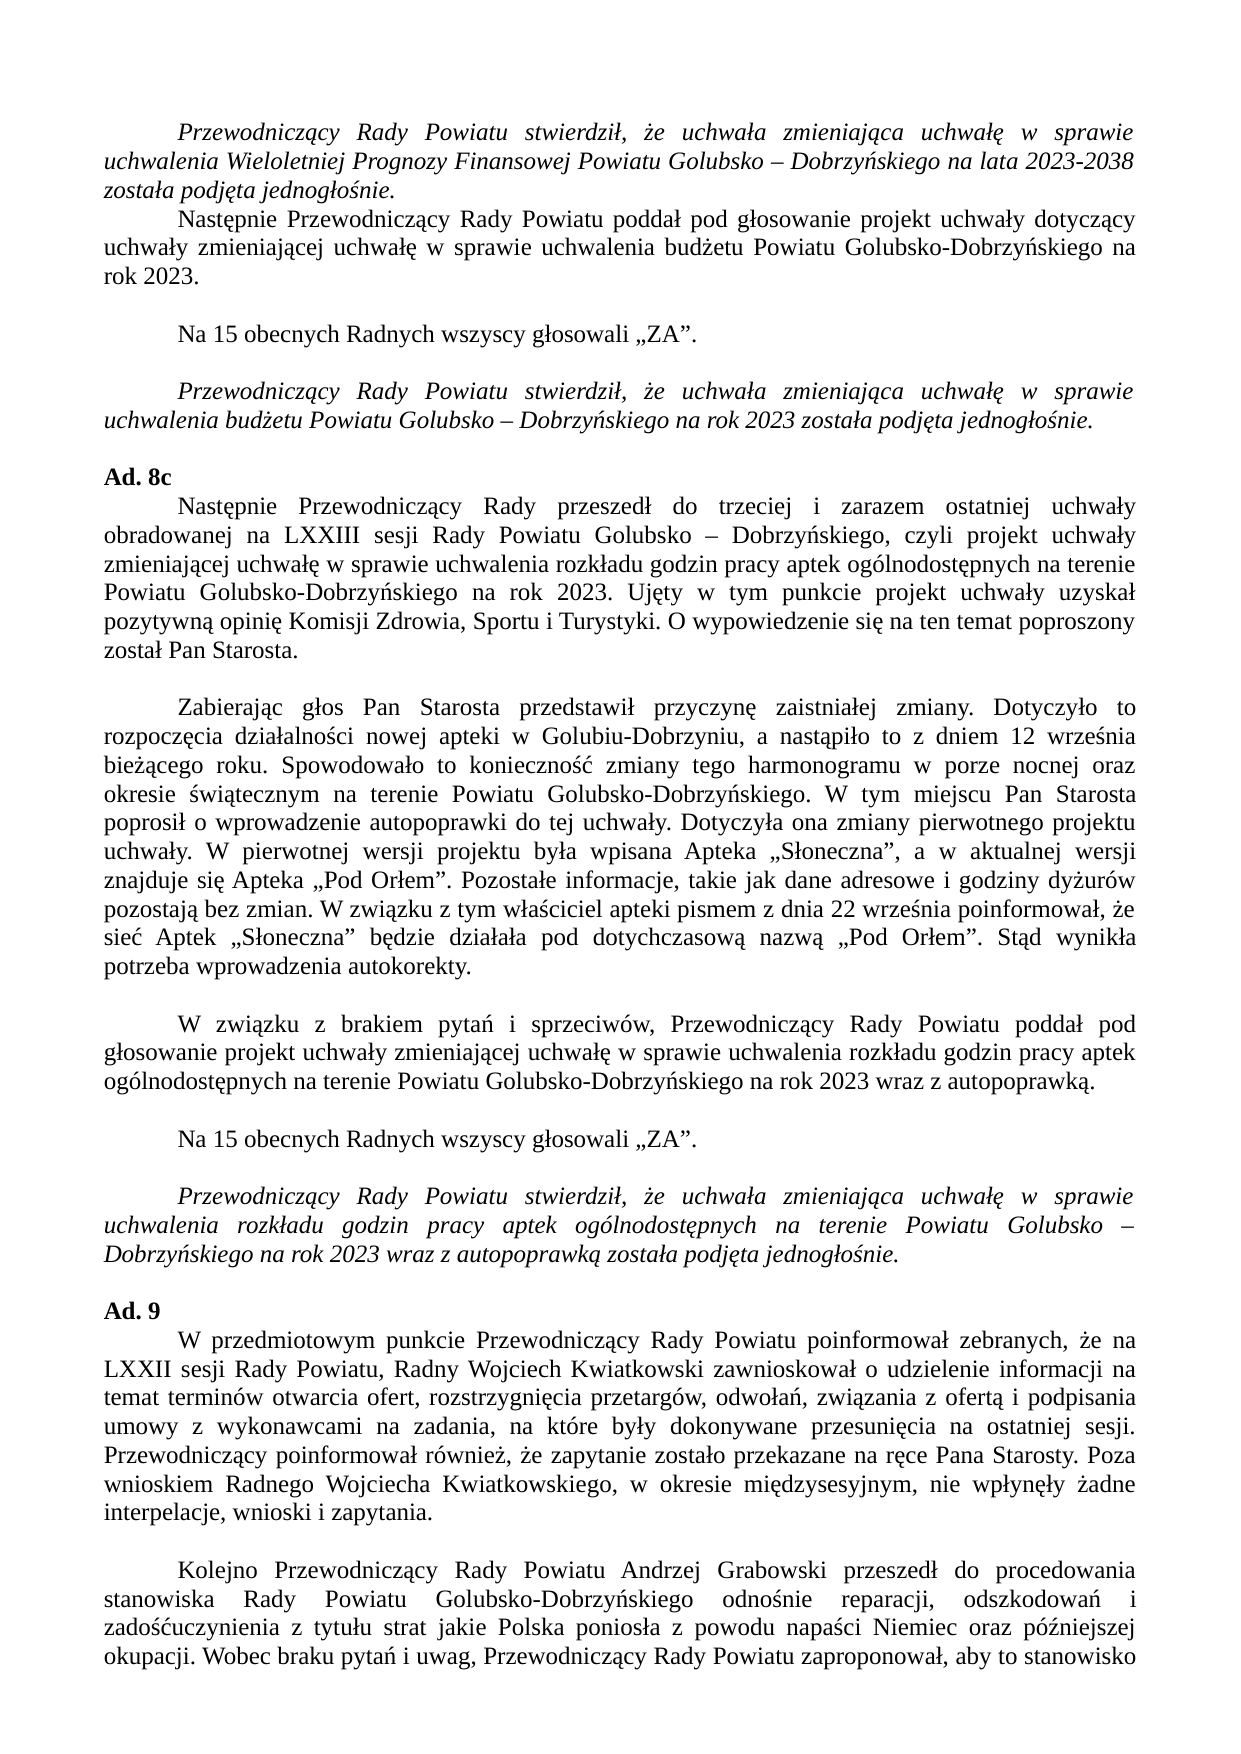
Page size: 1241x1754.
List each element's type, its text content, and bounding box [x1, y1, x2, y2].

text Przewodniczący Rady Powiatu stwierdził, że uchwała zmieniająca uchwałę w sprawie uchwalenia budżetu Powiatu Golubsko – Dobrzyńskiego na rok 2023 została podjęta jednogłośnie. [103, 376, 1137, 434]
text W przedmiotowym punkcie Przewodniczący Rady Powiatu poinformował zebranych, że na LXXII sesji Rady Powiatu, Radny Wojciech Kwiatkowski zawnioskował o udzielenie informacji na temat terminów otwarcia ofert, rozstrzygnięcia przetargów, odwołań, związania z ofertą i podpisania umowy z wykonawcami na zadania, na które były dokonywane przesunięcia na ostatniej sesji. Przewodniczący poinformował również, że zapytanie zostało przekazane na ręce Pana Starosty. Poza wnioskiem Radnego Wojciecha Kwiatkowskiego, w okresie międzysesyjnym, nie wpłynęły żadne interpelacje, wnioski i zapytania. [103, 1325, 1137, 1526]
text Na 15 obecnych Radnych wszyscy głosowali „ZA”. [103, 1124, 1137, 1152]
text Zabierając głos Pan Starosta przedstawił przyczynę zaistniałej zmiany. Dotyczyło to rozpoczęcia działalności nowej apteki w Golubiu-Dobrzyniu, a nastąpiło to z dniem 12 września bieżącego roku. Spowodowało to konieczność zmiany tego harmonogramu w porze nocnej oraz okresie świątecznym na terenie Powiatu Golubsko-Dobrzyńskiego. W tym miejscu Pan Starosta poprosił o wprowadzenie autopoprawki do tej uchwały. Dotyczyła ona zmiany pierwotnego projektu uchwały. W pierwotnej wersji projektu była wpisana Apteka „Słoneczna”, a w aktualnej wersji znajduje się Apteka „Pod Orłem”. Pozostałe informacje, takie jak dane adresowe i godziny dyżurów pozostają bez zmian. W związku z tym właściciel apteki pismem z dnia 22 września poinformował, że sieć Aptek „Słoneczna” będzie działała pod dotychczasową nazwą „Pod Orłem”. Stąd wynikła potrzeba wprowadzenia autokorekty. [103, 692, 1137, 980]
text Na 15 obecnych Radnych wszyscy głosowali „ZA”. [103, 319, 1137, 347]
text Następnie Przewodniczący Rady Powiatu poddał pod głosowanie projekt uchwały dotyczący uchwały zmieniającej uchwałę w sprawie uchwalenia budżetu Powiatu Golubsko-Dobrzyńskiego na rok 2023. [103, 204, 1137, 290]
text Przewodniczący Rady Powiatu stwierdził, że uchwała zmieniająca uchwałę w sprawie uchwalenia Wieloletniej Prognozy Finansowej Powiatu Golubsko – Dobrzyńskiego na lata 2023-2038 została podjęta jednogłośnie. [103, 117, 1137, 204]
text Kolejno Przewodniczący Rady Powiatu Andrzej Grabowski przeszedł do procedowania stanowiska Rady Powiatu Golubsko-Dobrzyńskiego odnośnie reparacji, odszkodowań i zadośćuczynienia z tytułu strat jakie Polska poniosła z powodu napaści Niemiec oraz późniejszej okupacji. Wobec braku pytań i uwag, Przewodniczący Rady Powiatu zaproponował, aby to stanowisko [103, 1555, 1137, 1670]
text Przewodniczący Rady Powiatu stwierdził, że uchwała zmieniająca uchwałę w sprawie uchwalenia rozkładu godzin pracy aptek ogólnodostępnych na terenie Powiatu Golubsko – Dobrzyńskiego na rok 2023 wraz z autopoprawką została podjęta jednogłośnie. [103, 1181, 1137, 1267]
text W związku z brakiem pytań i sprzeciwów, Przewodniczący Rady Powiatu poddał pod głosowanie projekt uchwały zmieniającej uchwałę w sprawie uchwalenia rozkładu godzin pracy aptek ogólnodostępnych na terenie Powiatu Golubsko-Dobrzyńskiego na rok 2023 wraz z autopoprawką. [103, 1009, 1137, 1095]
text Ad. 8c [103, 462, 1137, 491]
text Ad. 9 [103, 1296, 1137, 1325]
text Następnie Przewodniczący Rady przeszedł do trzeciej i zarazem ostatniej uchwały obradowanej na LXXIII sesji Rady Powiatu Golubsko – Dobrzyńskiego, czyli projekt uchwały zmieniającej uchwałę w sprawie uchwalenia rozkładu godzin pracy aptek ogólnodostępnych na terenie Powiatu Golubsko-Dobrzyńskiego na rok 2023. Ujęty w tym punkcie projekt uchwały uzyskał pozytywną opinię Komisji Zdrowia, Sportu i Turystyki. O wypowiedzenie się na ten temat poproszony został Pan Starosta. [103, 491, 1137, 664]
